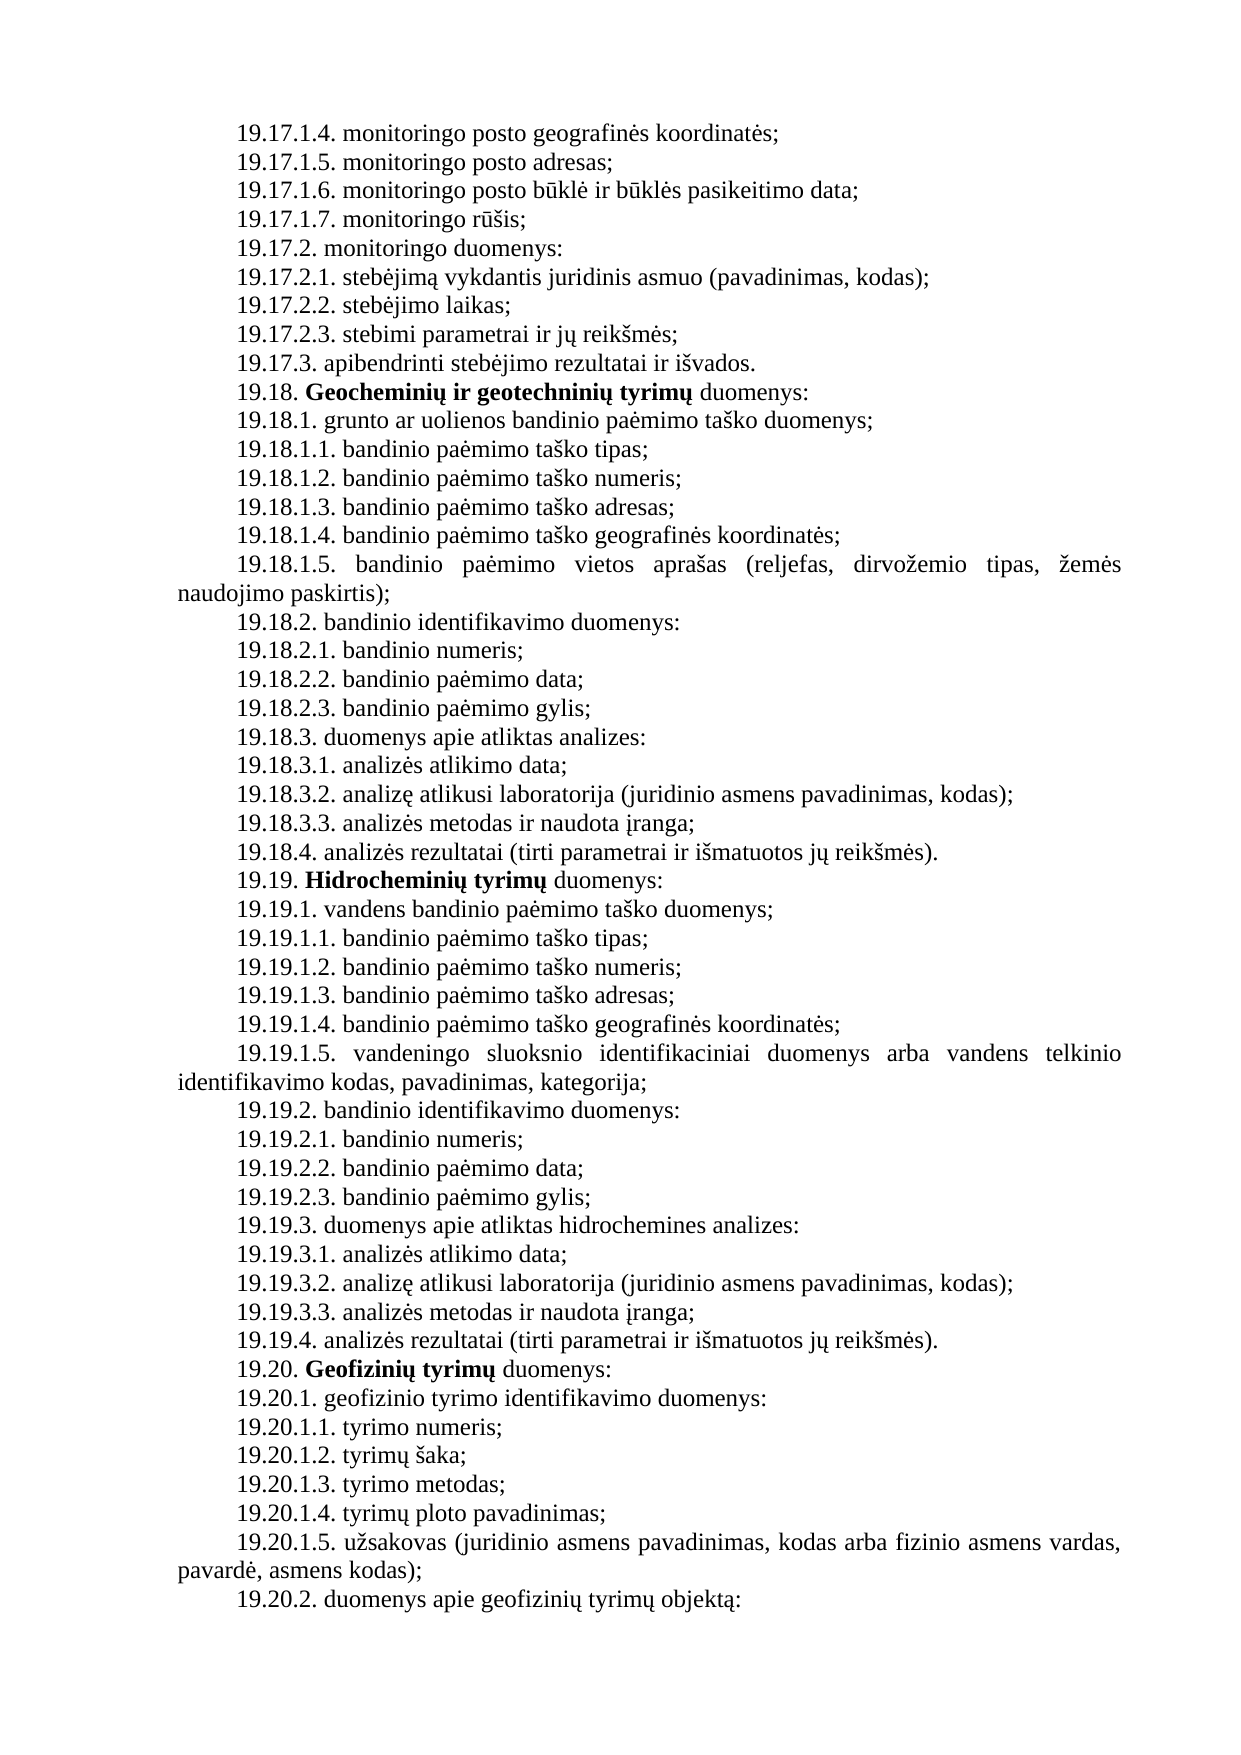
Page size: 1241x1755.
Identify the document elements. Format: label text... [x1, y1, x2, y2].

text 19.20.1.5. užsakovas (juridinio asmens pavadinimas, kodas arba fizinio asmens vardas, pavardė, asmens kodas); [177, 1527, 1122, 1584]
text 19.17.1.7. monitoringo rūšis; [177, 204, 1122, 233]
text 19.19.3. duomenys apie atliktas hidrochemines analizes: [177, 1211, 1122, 1239]
text 19.19.2.2. bandinio paėmimo data; [177, 1153, 1122, 1182]
text 19.19.1.4. bandinio paėmimo taško geografinės koordinatės; [177, 1009, 1122, 1038]
text 19.18.1.5. bandinio paėmimo vietos aprašas (reljefas, dirvožemio tipas, žemės naudojimo paskirtis); [177, 549, 1122, 607]
text 19.19.2. bandinio identifikavimo duomenys: [177, 1096, 1122, 1124]
text 19.18.1.3. bandinio paėmimo taško adresas; [177, 492, 1122, 521]
text 19.20.1.4. tyrimų ploto pavadinimas; [177, 1498, 1122, 1527]
text 19.19.2.1. bandinio numeris; [177, 1124, 1122, 1153]
text 19.17.1.4. monitoringo posto geografinės koordinatės; [177, 118, 1122, 147]
text 19.19.2.3. bandinio paėmimo gylis; [177, 1182, 1122, 1211]
text 19.19.1. vandens bandinio paėmimo taško duomenys; [177, 894, 1122, 923]
text 19.18.1.4. bandinio paėmimo taško geografinės koordinatės; [177, 521, 1122, 549]
text 19.17.2.1. stebėjimą vykdantis juridinis asmuo (pavadinimas, kodas); [177, 262, 1122, 291]
text 19.20.1.1. tyrimo numeris; [177, 1412, 1122, 1441]
text 19.18. Geocheminių ir geotechninių tyrimų duomenys: [177, 377, 1122, 406]
text 19.17.3. apibendrinti stebėjimo rezultatai ir išvados. [177, 348, 1122, 377]
text 19.17.2.3. stebimi parametrai ir jų reikšmės; [177, 319, 1122, 348]
text 19.18.2.3. bandinio paėmimo gylis; [177, 693, 1122, 722]
text 19.19.3.2. analizę atlikusi laboratorija (juridinio asmens pavadinimas, kodas); [177, 1268, 1122, 1297]
text 19.17.1.5. monitoringo posto adresas; [177, 147, 1122, 176]
text 19.19.3.3. analizės metodas ir naudota įranga; [177, 1297, 1122, 1326]
text 19.19. Hidrocheminių tyrimų duomenys: [177, 866, 1122, 894]
text 19.20.1. geofizinio tyrimo identifikavimo duomenys: [177, 1383, 1122, 1412]
text 19.18.3.1. analizės atlikimo data; [177, 751, 1122, 779]
text 19.18.1. grunto ar uolienos bandinio paėmimo taško duomenys; [177, 406, 1122, 434]
text 19.20.2. duomenys apie geofizinių tyrimų objektą: [177, 1584, 1122, 1613]
text 19.19.1.3. bandinio paėmimo taško adresas; [177, 981, 1122, 1009]
text 19.18.1.1. bandinio paėmimo taško tipas; [177, 434, 1122, 463]
text 19.18.2. bandinio identifikavimo duomenys: [177, 607, 1122, 636]
text 19.20. Geofizinių tyrimų duomenys: [177, 1354, 1122, 1383]
text 19.18.2.2. bandinio paėmimo data; [177, 664, 1122, 693]
text 19.19.3.1. analizės atlikimo data; [177, 1239, 1122, 1268]
text 19.17.2. monitoringo duomenys: [177, 233, 1122, 262]
text 19.18.3.3. analizės metodas ir naudota įranga; [177, 808, 1122, 837]
text 19.19.4. analizės rezultatai (tirti parametrai ir išmatuotos jų reikšmės). [177, 1326, 1122, 1354]
text 19.18.4. analizės rezultatai (tirti parametrai ir išmatuotos jų reikšmės). [177, 837, 1122, 866]
text 19.18.1.2. bandinio paėmimo taško numeris; [177, 463, 1122, 492]
text 19.20.1.2. tyrimų šaka; [177, 1441, 1122, 1469]
text 19.18.3.2. analizę atlikusi laboratorija (juridinio asmens pavadinimas, kodas); [177, 779, 1122, 808]
text 19.18.2.1. bandinio numeris; [177, 636, 1122, 664]
text 19.19.1.2. bandinio paėmimo taško numeris; [177, 952, 1122, 981]
text 19.18.3. duomenys apie atliktas analizes: [177, 722, 1122, 751]
text 19.17.1.6. monitoringo posto būklė ir būklės pasikeitimo data; [177, 176, 1122, 204]
text 19.17.2.2. stebėjimo laikas; [177, 291, 1122, 319]
text 19.19.1.1. bandinio paėmimo taško tipas; [177, 923, 1122, 952]
text 19.19.1.5. vandeningo sluoksnio identifikaciniai duomenys arba vandens telkinio identifikavimo kodas, pavadinimas, kategorija; [177, 1038, 1122, 1096]
text 19.20.1.3. tyrimo metodas; [177, 1469, 1122, 1498]
